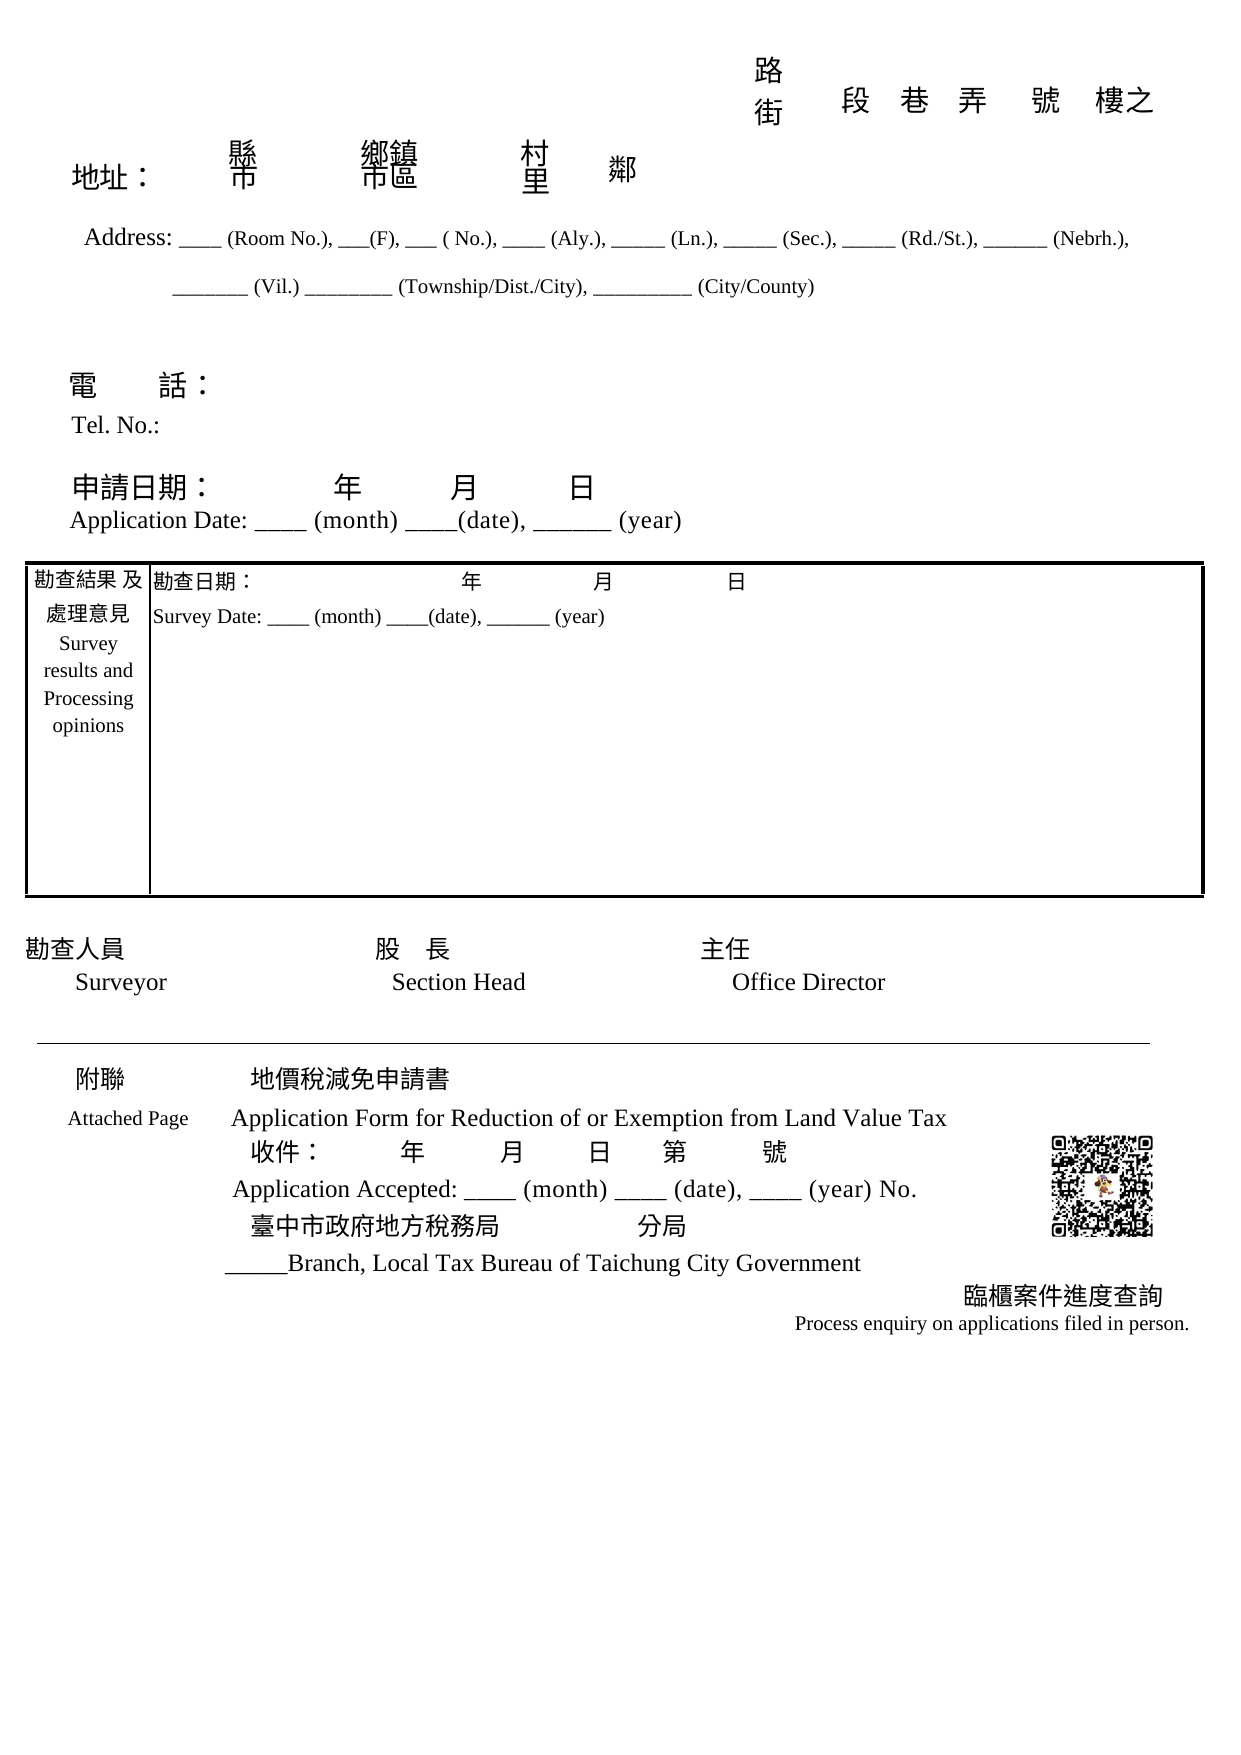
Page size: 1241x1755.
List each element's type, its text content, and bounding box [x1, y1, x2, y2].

text 勘查人員 股 長 主任 [25, 934, 950, 964]
text 電 話： [25, 362, 1184, 404]
text Address: ____ (Room No.), ___(F), ___ ( No.), ____ (Aly.), _____ (Ln.), _____ (Sec.), _____ (Rd./St.), ______ (Nebrh.), _______ (Vil.) ________ (Township/Dist./City), _________ (City/County) [84, 222, 1184, 298]
subtitle Application Form for Reduction of or Exemption from Land Value Tax [52, 1098, 950, 1137]
subtitle 街 段 巷 弄 號 樓之 [754, 87, 1184, 118]
subtitle 申請日期： 年 月 日 [71, 469, 1184, 505]
text Surveyor Section Head Office Director [75, 964, 950, 997]
text Attached Page [67, 1105, 214, 1129]
text 附聯 地價稅減免申請書 [75, 1062, 950, 1094]
text 里 鄰 [521, 150, 638, 188]
text 收件： 年 月 日 第 號 [250, 1133, 950, 1169]
text 臺中市政府地方稅務局 分局 [250, 1207, 950, 1243]
text 地址： 縣 鄉鎮 村 [71, 130, 638, 197]
text 市區 [360, 164, 419, 193]
text 臨櫃案件進度查詢 [756, 1281, 1163, 1311]
text Process enquiry on applications filed in person. [756, 1311, 1190, 1335]
text Application Accepted: ____ (month) ____ (date), ____ (year) No. [232, 1174, 950, 1203]
subtitle Tel. No.: [71, 404, 1184, 441]
text 路 [754, 59, 1184, 87]
text 市 [229, 164, 258, 193]
text Application Date: ____ (month) ____(date), ______ (year) [25, 505, 1184, 534]
text _____Branch, Local Tax Bureau of Taichung City Government [25, 1248, 1205, 1371]
